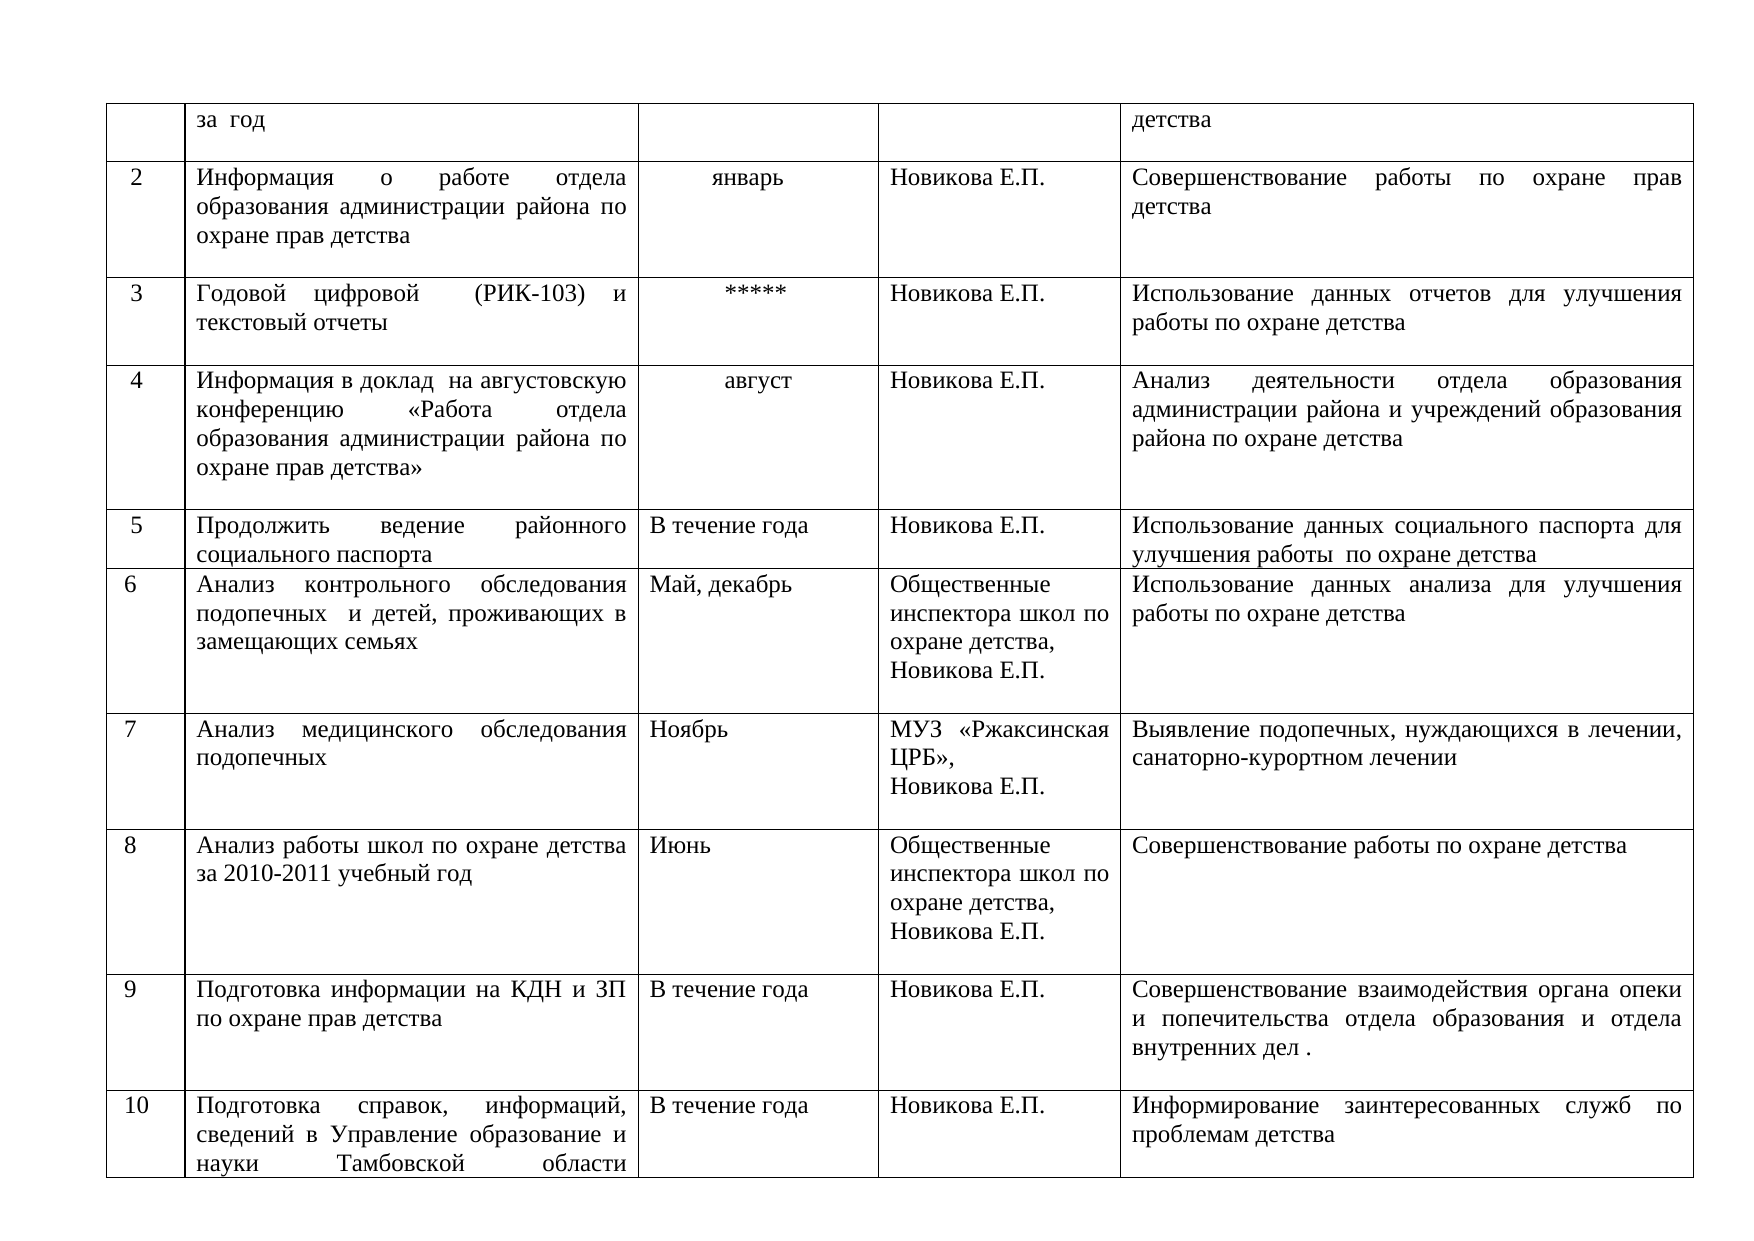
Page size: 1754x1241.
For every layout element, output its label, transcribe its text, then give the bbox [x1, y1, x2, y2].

table_cell [107, 104, 184, 161]
table_cell Анализ работы школ по охране детства за 2010-2011 учебный год [186, 830, 638, 973]
table_cell Подготовка справок, информаций, сведений в Управление образование и науки Тамбовской области [186, 1091, 638, 1177]
table_cell Ноябрь [639, 714, 878, 829]
table_cell [1694, 365, 1754, 509]
table_cell Совершенствование работы по охране прав детства [1121, 162, 1693, 277]
table_cell Май, декабрь [639, 569, 878, 713]
table_cell [639, 104, 878, 161]
table_cell [1694, 103, 1754, 161]
table_cell 9 [107, 975, 184, 1089]
table_cell Выявление подопечных, нуждающихся в лечении, санаторно-курортном лечении [1121, 714, 1693, 829]
table_cell 3 [107, 278, 184, 364]
table_cell [1694, 568, 1754, 713]
table_cell 5 [107, 510, 184, 568]
table_cell Совершенствование работы по охране детства [1121, 830, 1693, 973]
table_cell [1694, 829, 1754, 973]
table_cell за год [186, 104, 638, 161]
table_cell [879, 104, 1120, 161]
table_cell Совершенствование взаимодействия органа опеки и попечительства отдела образования и отдела внутренних дел . [1121, 975, 1693, 1089]
table_cell 8 [107, 830, 184, 973]
table_cell Июнь [639, 830, 878, 973]
table_cell Использование данных социального паспорта для улучшения работы по охране детства [1121, 510, 1693, 568]
table_cell 2 [107, 162, 184, 277]
table_cell 7 [107, 714, 184, 829]
table_cell Новикова Е.П. [879, 510, 1120, 568]
table_cell [1694, 1090, 1754, 1177]
table_cell Использование данных анализа для улучшения работы по охране детства [1121, 569, 1693, 713]
table_cell детства [1121, 104, 1693, 161]
table_cell В течение года [639, 975, 878, 1089]
table_cell МУЗ «Ржаксинская ЦРБ», Новикова Е.П. [879, 714, 1120, 829]
table_cell январь [639, 162, 878, 277]
table_cell 4 [107, 366, 184, 509]
table_cell Анализ медицинского обследования подопечных [186, 714, 638, 829]
table_cell Новикова Е.П. [879, 366, 1120, 509]
table_cell Использование данных отчетов для улучшения работы по охране детства [1121, 278, 1693, 364]
table_cell [1694, 713, 1754, 829]
table_cell [1694, 974, 1754, 1089]
table_cell Информация в доклад на августовскую конференцию «Работа отдела образования администрации района по охране прав детства» [186, 366, 638, 509]
table_cell Анализ деятельности отдела образования администрации района и учреждений образования района по охране детства [1121, 366, 1693, 509]
table_cell [1694, 509, 1754, 568]
table_cell Продолжить ведение районного социального паспорта [186, 510, 638, 568]
table_cell [1694, 277, 1754, 364]
table_cell Информирование заинтересованных служб по проблемам детства [1121, 1091, 1693, 1177]
table_cell В течение года [639, 510, 878, 568]
table_cell Информация о работе отдела образования администрации района по охране прав детства [186, 162, 638, 277]
table_cell август [639, 366, 878, 509]
table_cell Новикова Е.П. [879, 1091, 1120, 1177]
table_cell Общественные инспектора школ по охране детства, Новикова Е.П. [879, 569, 1120, 713]
table_cell В течение года [639, 1091, 878, 1177]
table_cell ***** [639, 278, 878, 364]
table_cell 6 [107, 569, 184, 713]
table_cell 10 [107, 1091, 184, 1177]
table_cell Новикова Е.П. [879, 162, 1120, 277]
table_cell [1694, 161, 1754, 277]
table_cell Годовой цифровой (РИК-103) и текстовый отчеты [186, 278, 638, 364]
table_cell Новикова Е.П. [879, 278, 1120, 364]
table_cell Подготовка информации на КДН и ЗП по охране прав детства [186, 975, 638, 1089]
table_cell Новикова Е.П. [879, 975, 1120, 1089]
table_cell Общественные инспектора школ по охране детства, Новикова Е.П. [879, 830, 1120, 973]
table_cell Анализ контрольного обследования подопечных и детей, проживающих в замещающих семьях [186, 569, 638, 713]
